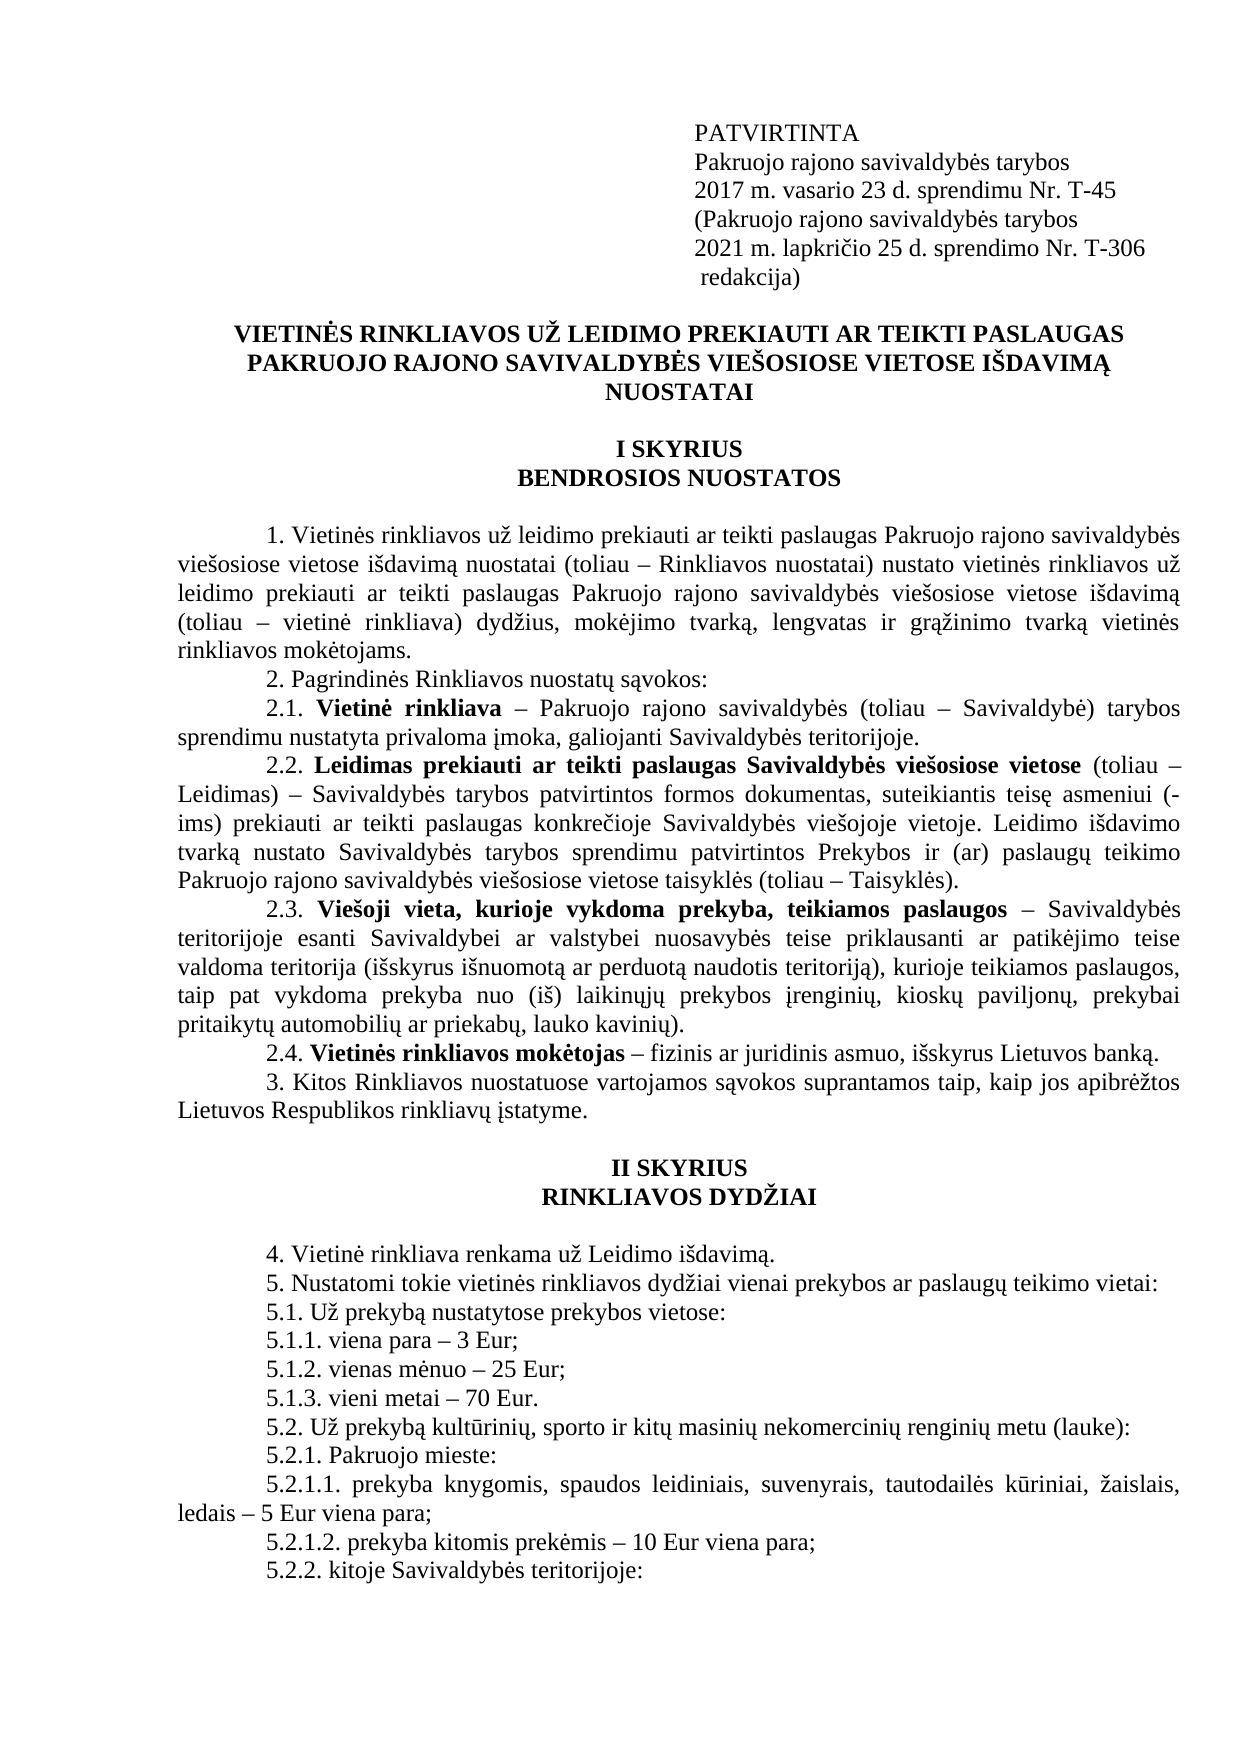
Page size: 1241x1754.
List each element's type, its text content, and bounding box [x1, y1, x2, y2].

text 5.2.1. Pakruojo mieste: [177, 1441, 1181, 1469]
text 5.1. Už prekybą nustatytose prekybos vietose: [177, 1297, 1181, 1326]
text (Pakruojo rajono savivaldybės tarybos [177, 204, 1181, 233]
text 5. Nustatomi tokie vietinės rinkliavos dydžiai vienai prekybos ar paslaugų teikimo vietai: [177, 1268, 1181, 1297]
text 3. Kitos Rinkliavos nuostatuose vartojamos sąvokos suprantamos taip, kaip jos apibrėžtos Lietuvos Respublikos rinkliavų įstatyme. [177, 1067, 1181, 1124]
text 2.3. Viešoji vieta, kurioje vykdoma prekyba, teikiamos paslaugos – Savivaldybės teritorijoje esanti Savivaldybei ar valstybei nuosavybės teise priklausanti ar patikėjimo teise valdoma teritorija (išskyrus išnuomotą ar perduotą naudotis teritoriją), kurioje teikiamos paslaugos, taip pat vykdoma prekyba nuo (iš) laikinųjų prekybos įrenginių, kioskų paviljonų, prekybai pritaikytų automobilių ar priekabų, lauko kavinių). [177, 894, 1181, 1038]
text RINKLIAVOS DYDŽIAI [177, 1182, 1181, 1211]
text NUOSTATAI [177, 377, 1181, 406]
text PATVIRTINTA [177, 118, 1181, 147]
text 5.1.3. vieni metai – 70 Eur. [177, 1383, 1181, 1412]
text II SKYRIUS [177, 1153, 1181, 1182]
text 2017 m. vasario 23 d. sprendimu Nr. T-45 [177, 176, 1181, 204]
text 1. Vietinės rinkliavos už leidimo prekiauti ar teikti paslaugas Pakruojo rajono savivaldybės viešosiose vietose išdavimą nuostatai (toliau – Rinkliavos nuostatai) nustato vietinės rinkliavos už leidimo prekiauti ar teikti paslaugas Pakruojo rajono savivaldybės viešosiose vietose išdavimą (toliau – vietinė rinkliava) dydžius, mokėjimo tvarką, lengvatas ir grąžinimo tvarką vietinės rinkliavos mokėtojams. [177, 521, 1181, 664]
text 5.2. Už prekybą kultūrinių, sporto ir kitų masinių nekomercinių renginių metu (lauke): [177, 1412, 1181, 1441]
text 2.2. Leidimas prekiauti ar teikti paslaugas Savivaldybės viešosiose vietose (toliau –Leidimas) – Savivaldybės tarybos patvirtintos formos dokumentas, suteikiantis teisę asmeniui (-ims) prekiauti ar teikti paslaugas konkrečioje Savivaldybės viešojoje vietoje. Leidimo išdavimo tvarką nustato Savivaldybės tarybos sprendimu patvirtintos Prekybos ir (ar) paslaugų teikimo Pakruojo rajono savivaldybės viešosiose vietose taisyklės (toliau – Taisyklės). [177, 751, 1181, 894]
text I SKYRIUS [177, 434, 1181, 463]
text 5.2.1.1. prekyba knygomis, spaudos leidiniais, suvenyrais, tautodailės kūriniai, žaislais, ledais – 5 Eur viena para; [177, 1469, 1181, 1527]
text 5.2.1.2. prekyba kitomis prekėmis – 10 Eur viena para; [177, 1527, 1181, 1556]
text 4. Vietinė rinkliava renkama už Leidimo išdavimą. [177, 1239, 1181, 1268]
text Pakruojo rajono savivaldybės tarybos [177, 147, 1181, 176]
text redakcija) [177, 262, 1181, 291]
text 2. Pagrindinės Rinkliavos nuostatų sąvokos: [177, 664, 1181, 693]
text 2021 m. lapkričio 25 d. sprendimo Nr. T-306 [177, 233, 1181, 262]
text 2.1. Vietinė rinkliava – Pakruojo rajono savivaldybės (toliau – Savivaldybė) tarybos sprendimu nustatyta privaloma įmoka, galiojanti Savivaldybės teritorijoje. [177, 693, 1181, 751]
text VIETINĖS RINKLIAVOS UŽ LEIDIMO PREKIAUTI AR TEIKTI PASLAUGAS PAKRUOJO RAJONO SAVIVALDYBĖS VIEŠOSIOSE VIETOSE IŠDAVIMĄ [177, 319, 1181, 377]
text 5.2.2. kitoje Savivaldybės teritorijoje: [177, 1556, 1181, 1584]
text 2.4. Vietinės rinkliavos mokėtojas – fizinis ar juridinis asmuo, išskyrus Lietuvos banką. [177, 1038, 1181, 1067]
text BENDROSIOS NUOSTATOS [177, 463, 1181, 492]
text 5.1.2. vienas mėnuo – 25 Eur; [177, 1354, 1181, 1383]
text 5.1.1. viena para – 3 Eur; [177, 1326, 1181, 1354]
